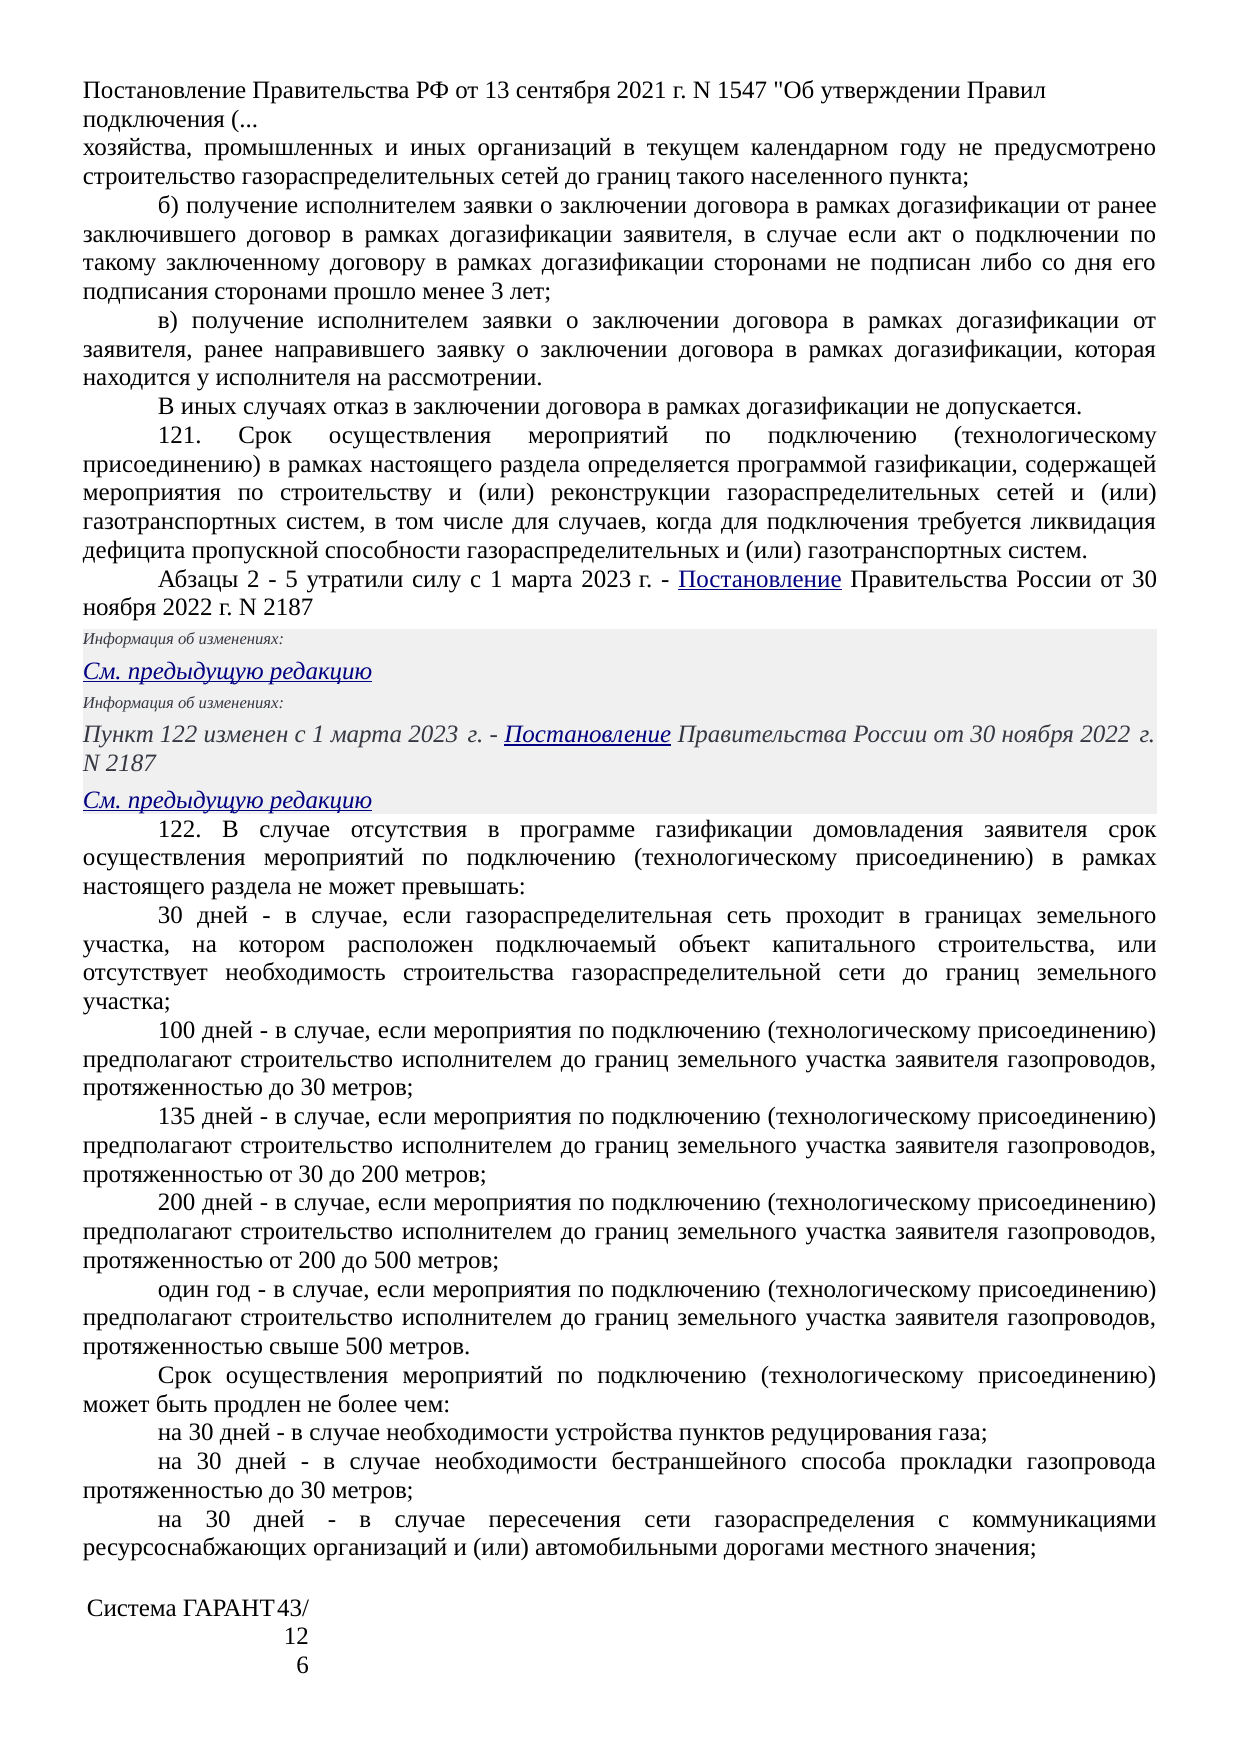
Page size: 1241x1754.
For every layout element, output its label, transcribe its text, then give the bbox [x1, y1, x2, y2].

text См. предыдущую редакцию [374, 656, 1157, 685]
text на 30 дней - в случае необходимости устройства пунктов редуцирования газа; [83, 1417, 1157, 1446]
text Информация об изменениях: [286, 629, 1157, 648]
text на 30 дней - в случае необходимости бестраншейного способа прокладки газопровода протяженностью до 30 метров; [83, 1446, 1157, 1504]
text См. предыдущую редакцию [374, 785, 1157, 814]
text 30 дней - в случае, если газораспределительная сеть проходит в границах земельного участка, на котором расположен подключаемый объект капитального строительства, или отсутствует необходимость строительства газораспределительной сети до границ земельного участка; [83, 900, 1157, 1015]
text Пункт 122 изменен с 1 марта 2023 г. - Постановление Правительства России от 30 ноября 2022 г. N 2187 [158, 740, 1157, 777]
text хозяйства, промышленных и иных организаций в текущем календарном году не предусмотрено строительство газораспределительных сетей до границ такого населенного пункта; [83, 132, 1157, 190]
text 100 дней - в случае, если мероприятия по подключению (технологическому присоединению) предполагают строительство исполнителем до границ земельного участка заявителя газопроводов, протяженностью до 30 метров; [83, 1015, 1157, 1101]
text Абзацы 2 - 5 утратили силу с 1 марта 2023 г. - Постановление Правительства России от 30 ноября 2022 г. N 2187 [83, 564, 1157, 621]
text 121. Срок осуществления мероприятий по подключению (технологическому присоединению) в рамках настоящего раздела определяется программой газификации, содержащей мероприятия по строительству и (или) реконструкции газораспределительных сетей и (или) газотранспортных систем, в том числе для случаев, когда для подключения требуется ликвидация дефицита пропускной способности газораспределительных и (или) газотранспортных систем. [83, 420, 1157, 564]
text Срок осуществления мероприятий по подключению (технологическому присоединению) может быть продлен не более чем: [83, 1360, 1157, 1417]
text Информация об изменениях: [286, 693, 1157, 712]
text в) получение исполнителем заявки о заключении договора в рамках догазификации от заявителя, ранее направившего заявку о заключении договора в рамках догазификации, которая находится у исполнителя на рассмотрении. [83, 305, 1157, 391]
text 122. В случае отсутствия в программе газификации домовладения заявителя срок осуществления мероприятий по подключению (технологическому присоединению) в рамках настоящего раздела не может превышать: [83, 814, 1157, 900]
text б) получение исполнителем заявки о заключении договора в рамках догазификации от ранее заключившего договор в рамках догазификации заявителя, в случае если акт о подключении по такому заключенному договору в рамках догазификации сторонами не подписан либо со дня его подписания сторонами прошло менее 3 лет; [83, 190, 1157, 305]
text 200 дней - в случае, если мероприятия по подключению (технологическому присоединению) предполагают строительство исполнителем до границ земельного участка заявителя газопроводов, протяженностью от 200 до 500 метров; [83, 1187, 1157, 1274]
text В иных случаях отказ в заключении договора в рамках догазификации не допускается. [83, 391, 1157, 420]
text на 30 дней - в случае пересечения сети газораспределения с коммуникациями ресурсоснабжающих организаций и (или) автомобильными дорогами местного значения; [83, 1504, 1157, 1561]
text один год - в случае, если мероприятия по подключению (технологическому присоединению) предполагают строительство исполнителем до границ земельного участка заявителя газопроводов, протяженностью свыше 500 метров. [83, 1274, 1157, 1360]
text 135 дней - в случае, если мероприятия по подключению (технологическому присоединению) предполагают строительство исполнителем до границ земельного участка заявителя газопроводов, протяженностью от 30 до 200 метров; [83, 1101, 1157, 1187]
